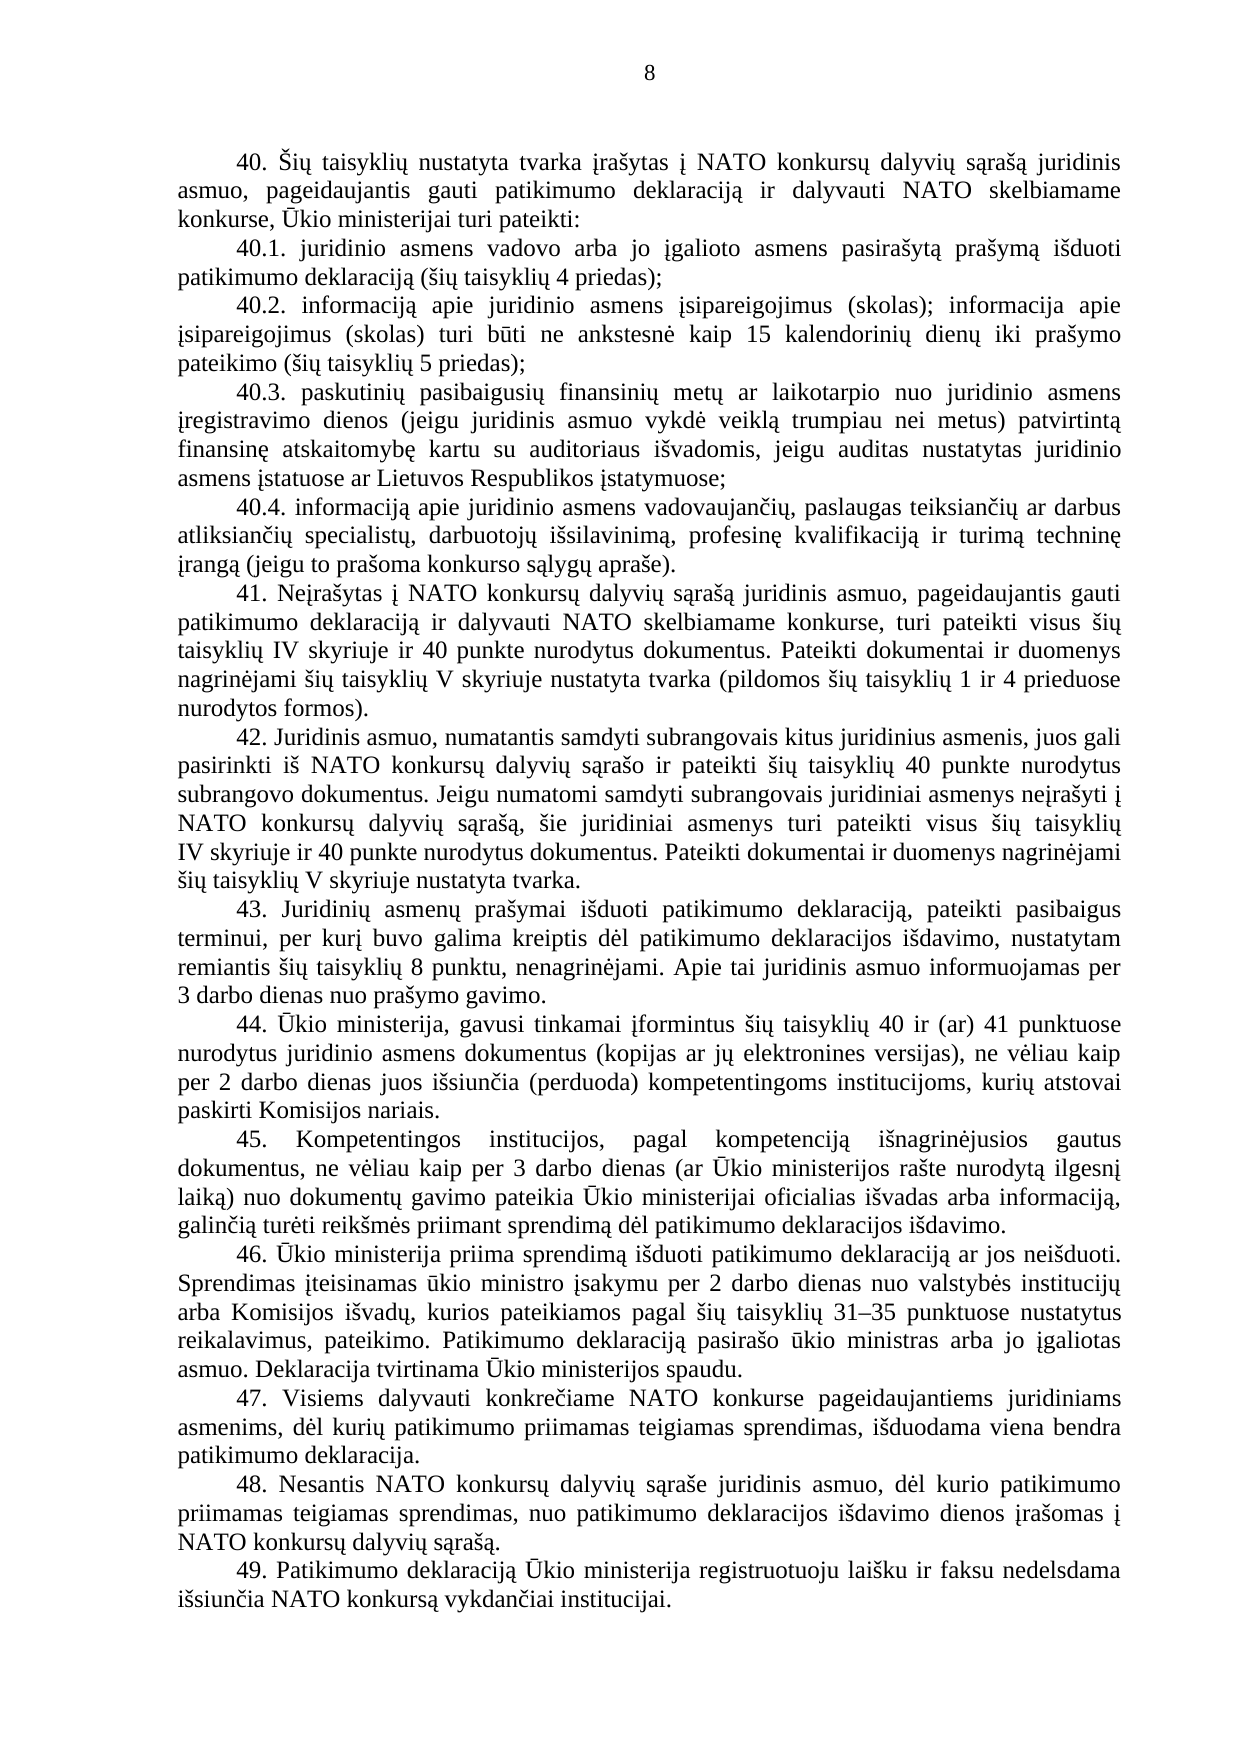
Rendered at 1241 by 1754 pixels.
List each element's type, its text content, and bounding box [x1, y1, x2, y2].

text 44. Ūkio ministerija, gavusi tinkamai įformintus šių taisyklių 40 ir (ar) 41 punktuose nurodytus juridinio asmens dokumentus (kopijas ar jų elektronines versijas), ne vėliau kaip per 2 darbo dienas juos išsiunčia (perduoda) kompetentingoms institucijoms, kurių atstovai paskirti Komisijos nariais. [177, 1009, 1122, 1124]
text 48. Nesantis NATO konkursų dalyvių sąraše juridinis asmuo, dėl kurio patikimumo priimamas teigiamas sprendimas, nuo patikimumo deklaracijos išdavimo dienos įrašomas į NATO konkursų dalyvių sąrašą. [177, 1469, 1122, 1556]
text 47. Visiems dalyvauti konkrečiame NATO konkurse pageidaujantiems juridiniams asmenims, dėl kurių patikimumo priimamas teigiamas sprendimas, išduodama viena bendra patikimumo deklaracija. [177, 1383, 1122, 1469]
text 45. Kompetentingos institucijos, pagal kompetenciją išnagrinėjusios gautus dokumentus, ne vėliau kaip per 3 darbo dienas (ar Ūkio ministerijos rašte nurodytą ilgesnį laiką) nuo dokumentų gavimo pateikia Ūkio ministerijai oficialias išvadas arba informaciją, galinčią turėti reikšmės priimant sprendimą dėl patikimumo deklaracijos išdavimo. [177, 1124, 1122, 1239]
text 40. Šių taisyklių nustatyta tvarka įrašytas į NATO konkursų dalyvių sąrašą juridinis asmuo, pageidaujantis gauti patikimumo deklaraciją ir dalyvauti NATO skelbiamame konkurse, Ūkio ministerijai turi pateikti: [177, 147, 1122, 233]
text 46. Ūkio ministerija priima sprendimą išduoti patikimumo deklaraciją ar jos neišduoti. Sprendimas įteisinamas ūkio ministro įsakymu per 2 darbo dienas nuo valstybės institucijų arba Komisijos išvadų, kurios pateikiamos pagal šių taisyklių 31–35 punktuose nustatytus reikalavimus, pateikimo. Patikimumo deklaraciją pasirašo ūkio ministras arba jo įgaliotas asmuo. Deklaracija tvirtinama Ūkio ministerijos spaudu. [177, 1239, 1122, 1383]
text 40.3. paskutinių pasibaigusių finansinių metų ar laikotarpio nuo juridinio asmens įregistravimo dienos (jeigu juridinis asmuo vykdė veiklą trumpiau nei metus) patvirtintą finansinę atskaitomybę kartu su auditoriaus išvadomis, jeigu auditas nustatytas juridinio asmens įstatuose ar Lietuvos Respublikos įstatymuose; [177, 377, 1122, 492]
text 40.4. informaciją apie juridinio asmens vadovaujančių, paslaugas teiksiančių ar darbus atliksiančių specialistų, darbuotojų išsilavinimą, profesinę kvalifikaciją ir turimą techninę įrangą (jeigu to prašoma konkurso sąlygų apraše). [177, 492, 1122, 578]
text 41. Neįrašytas į NATO konkursų dalyvių sąrašą juridinis asmuo, pageidaujantis gauti patikimumo deklaraciją ir dalyvauti NATO skelbiamame konkurse, turi pateikti visus šių taisyklių IV skyriuje ir 40 punkte nurodytus dokumentus. Pateikti dokumentai ir duomenys nagrinėjami šių taisyklių V skyriuje nustatyta tvarka (pildomos šių taisyklių 1 ir 4 prieduose nurodytos formos). [177, 578, 1122, 722]
text 43. Juridinių asmenų prašymai išduoti patikimumo deklaraciją, pateikti pasibaigus terminui, per kurį buvo galima kreiptis dėl patikimumo deklaracijos išdavimo, nustatytam remiantis šių taisyklių 8 punktu, nenagrinėjami. Apie tai juridinis asmuo informuojamas per 3 darbo dienas nuo prašymo gavimo. [177, 894, 1122, 1009]
text 40.1. juridinio asmens vadovo arba jo įgalioto asmens pasirašytą prašymą išduoti patikimumo deklaraciją (šių taisyklių 4 priedas); [177, 233, 1122, 291]
text 49. Patikimumo deklaraciją Ūkio ministerija registruotuoju laišku ir faksu nedelsdama išsiunčia NATO konkursą vykdančiai institucijai. [177, 1556, 1122, 1613]
text 42. Juridinis asmuo, numatantis samdyti subrangovais kitus juridinius asmenis, juos gali pasirinkti iš NATO konkursų dalyvių sąrašo ir pateikti šių taisyklių 40 punkte nurodytus subrangovo dokumentus. Jeigu numatomi samdyti subrangovais juridiniai asmenys neįrašyti į NATO konkursų dalyvių sąrašą, šie juridiniai asmenys turi pateikti visus šių taisyklių IV skyriuje ir 40 punkte nurodytus dokumentus. Pateikti dokumentai ir duomenys nagrinėjami šių taisyklių V skyriuje nustatyta tvarka. [177, 722, 1122, 894]
text 40.2. informaciją apie juridinio asmens įsipareigojimus (skolas); informacija apie įsipareigojimus (skolas) turi būti ne ankstesnė kaip 15 kalendorinių dienų iki prašymo pateikimo (šių taisyklių 5 priedas); [177, 291, 1122, 377]
